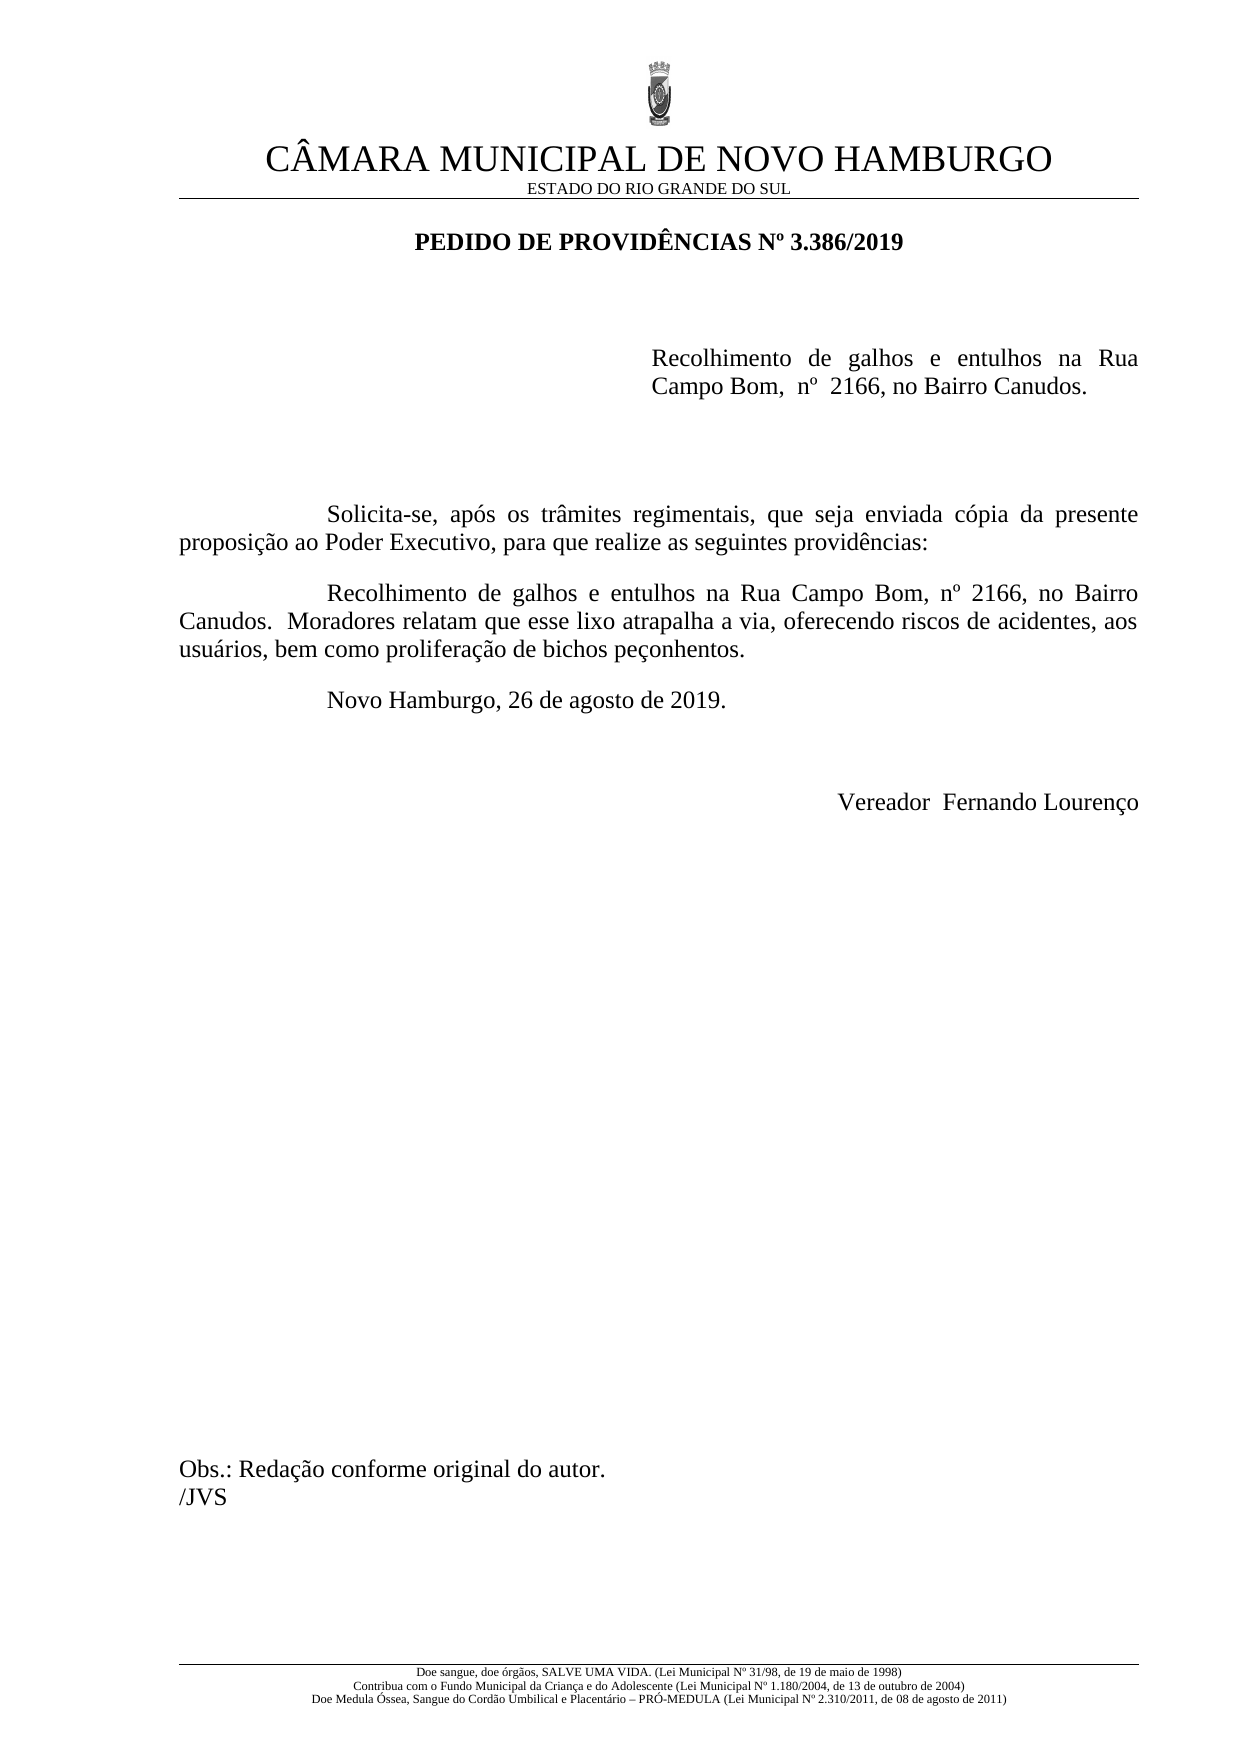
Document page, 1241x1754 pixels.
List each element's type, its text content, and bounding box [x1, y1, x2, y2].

text Novo Hamburgo, 26 de agosto de 2019. [179, 686, 1139, 714]
text Recolhimento de galhos e entulhos na Rua Campo Bom, nº 2166, no Bairro Canudos. [651, 344, 1139, 400]
text Vereador Fernando Lourenço [179, 788, 1139, 816]
text PEDIDO DE PROVIDÊNCIAS Nº 3.386/2019 [179, 228, 1139, 256]
text Recolhimento de galhos e entulhos na Rua Campo Bom, nº 2166, no Bairro Canudos. Moradores relatam que esse lixo atrapalha a via, oferecendo riscos de acidentes, aos usuários, bem como proliferação de bichos peçonhentos. [179, 579, 1139, 662]
text Obs.: Redação conforme original do autor. [179, 1455, 1139, 1483]
text /JVS [179, 1483, 1139, 1511]
text Solicita-se, após os trâmites regimentais, que seja enviada cópia da presente proposição ao Poder Executivo, para que realize as seguintes providências: [179, 500, 1139, 556]
